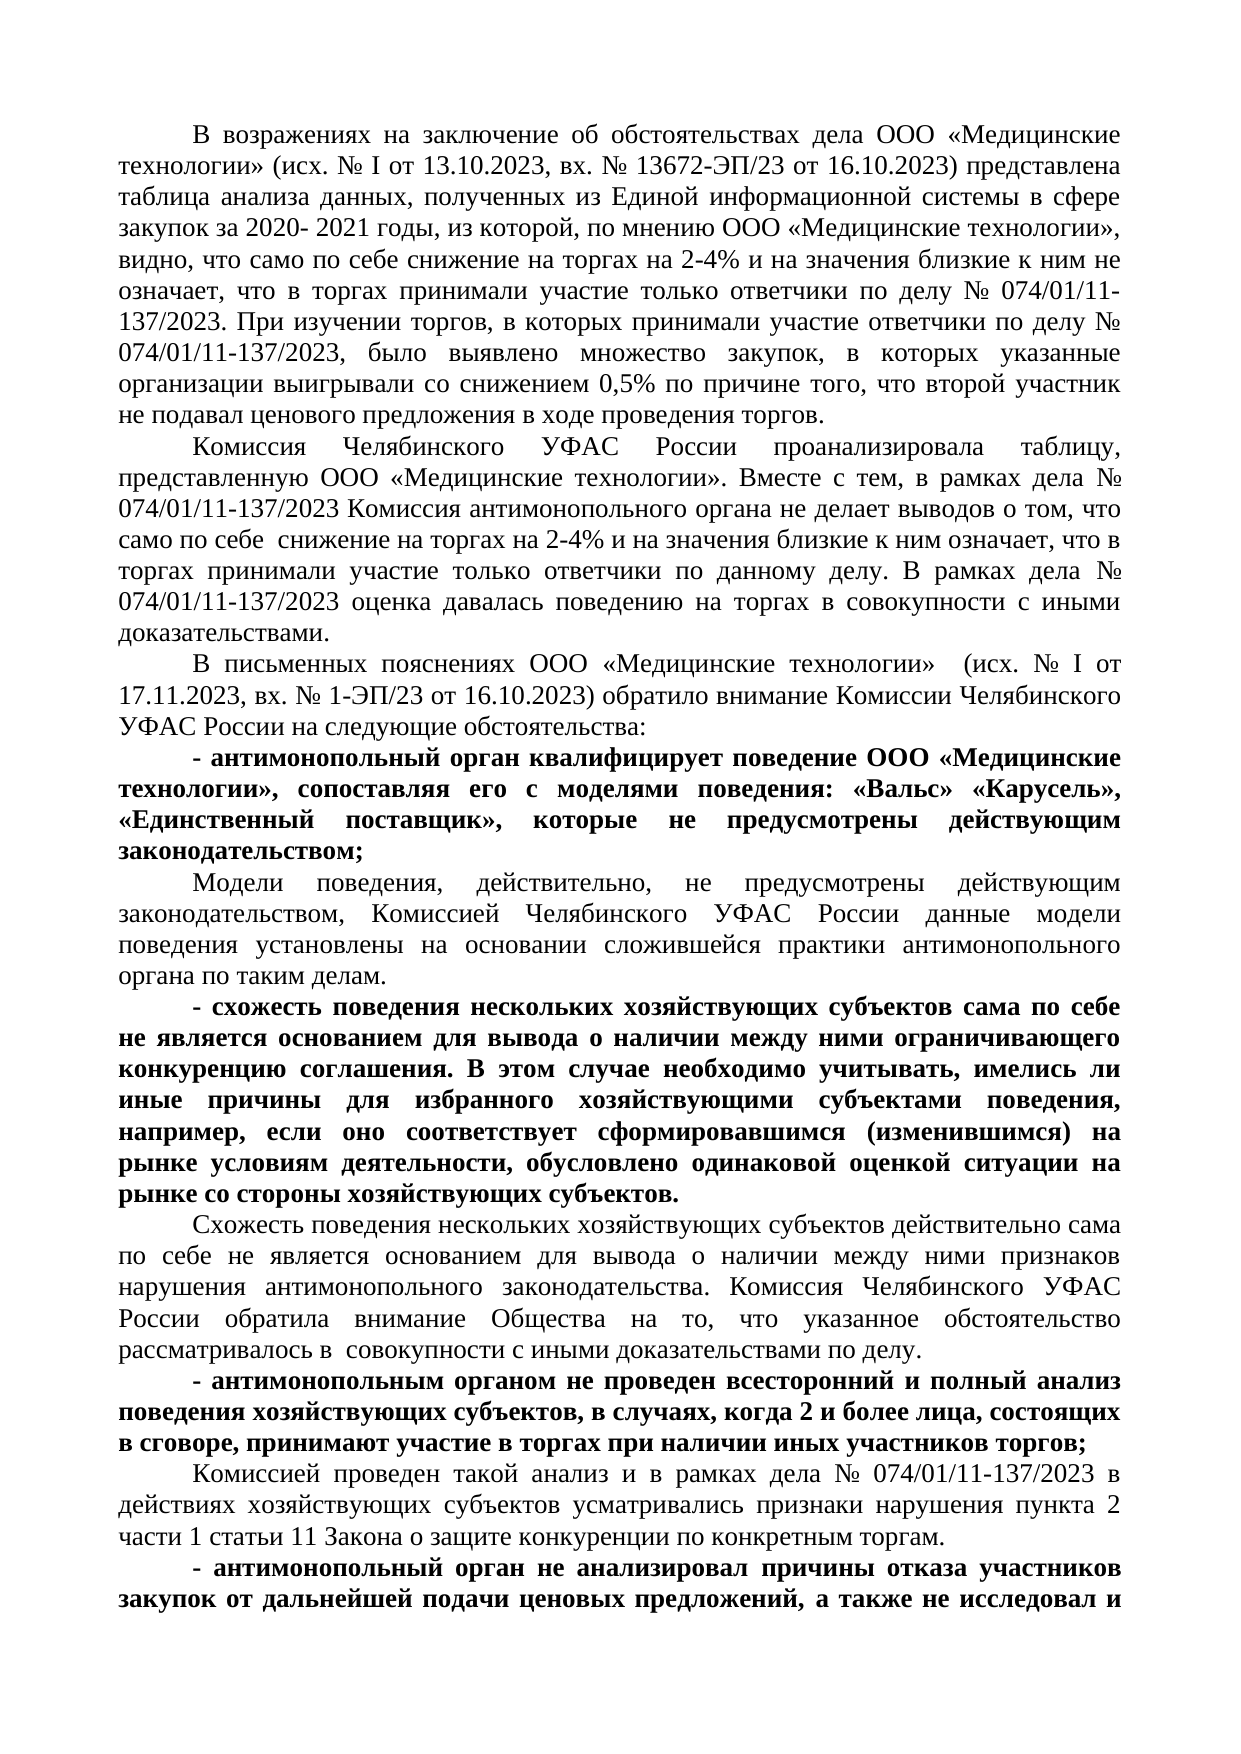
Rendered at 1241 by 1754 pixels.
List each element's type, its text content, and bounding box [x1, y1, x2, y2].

text - схожесть поведения нескольких хозяйствующих субъектов сама по себе не является основанием для вывода о наличии между ними ограничивающего конкуренцию соглашения. В этом случае необходимо учитывать, имелись ли иные причины для избранного хозяйствующими субъектами поведения, например, если оно соответствует сформировавшимся (изменившимся) на рынке условиям деятельности, обусловлено одинаковой оценкой ситуации на рынке со стороны хозяйствующих субъектов. [118, 990, 1122, 1208]
text В возражениях на заключение об обстоятельствах дела ООО «Медицинские технологии» (исх. № I от 13.10.2023, вх. № 13672-ЭП/23 от 16.10.2023) представлена таблица анализа данных, полученных из Единой информационной системы в сфере закупок за 2020- 2021 годы, из которой, по мнению ООО «Медицинские технологии», видно, что само по себе снижение на торгах на 2-4% и на значения близкие к ним не означает, что в торгах принимали участие только ответчики по делу № 074/01/11-137/2023. При изучении торгов, в которых принимали участие ответчики по делу № 074/01/11-137/2023, было выявлено множество закупок, в которых указанные организации выигрывали со снижением 0,5% по причине того, что второй участник не подавал ценового предложения в ходе проведения торгов. [118, 118, 1122, 429]
text - антимонопольный орган не анализировал причины отказа участников закупок от дальнейшей подачи ценовых предложений, а также не исследовал и [118, 1551, 1122, 1613]
text Комиссия Челябинского УФАС России проанализировала таблицу, представленную ООО «Медицинские технологии». Вместе с тем, в рамках дела № 074/01/11-137/2023 Комиссия антимонопольного органа не делает выводов о том, что само по себе снижение на торгах на 2-4% и на значения близкие к ним означает, что в торгах принимали участие только ответчики по данному делу. В рамках дела № 074/01/11-137/2023 оценка давалась поведению на торгах в совокупности с иными доказательствами. [118, 429, 1122, 648]
text В письменных пояснениях ООО «Медицинские технологии» (исх. № I от 17.11.2023, вх. № 1-ЭП/23 от 16.10.2023) обратило внимание Комиссии Челябинского УФАС России на следующие обстоятельства: [118, 648, 1122, 741]
text Модели поведения, действительно, не предусмотрены действующим законодательством, Комиссией Челябинского УФАС России данные модели поведения установлены на основании сложившейся практики антимонопольного органа по таким делам. [118, 866, 1122, 990]
text - антимонопольным органом не проведен всесторонний и полный анализ поведения хозяйствующих субъектов, в случаях, когда 2 и более лица, состоящих в сговоре, принимают участие в торгах при наличии иных участников торгов; [118, 1364, 1122, 1457]
text - антимонопольный орган квалифицирует поведение ООО «Медицинские технологии», сопоставляя его с моделями поведения: «Вальс» «Карусель», «Единственный поставщик», которые не предусмотрены действующим законодательством; [118, 741, 1122, 866]
text Комиссией проведен такой анализ и в рамках дела № 074/01/11-137/2023 в действиях хозяйствующих субъектов усматривались признаки нарушения пункта 2 части 1 статьи 11 Закона о защите конкуренции по конкретным торгам. [118, 1457, 1122, 1551]
text Схожесть поведения нескольких хозяйствующих субъектов действительно сама по себе не является основанием для вывода о наличии между ними признаков нарушения антимонопольного законодательства. Комиссия Челябинского УФАС России обратила внимание Общества на то, что указанное обстоятельство рассматривалось в совокупности с иными доказательствами по делу. [118, 1208, 1122, 1364]
